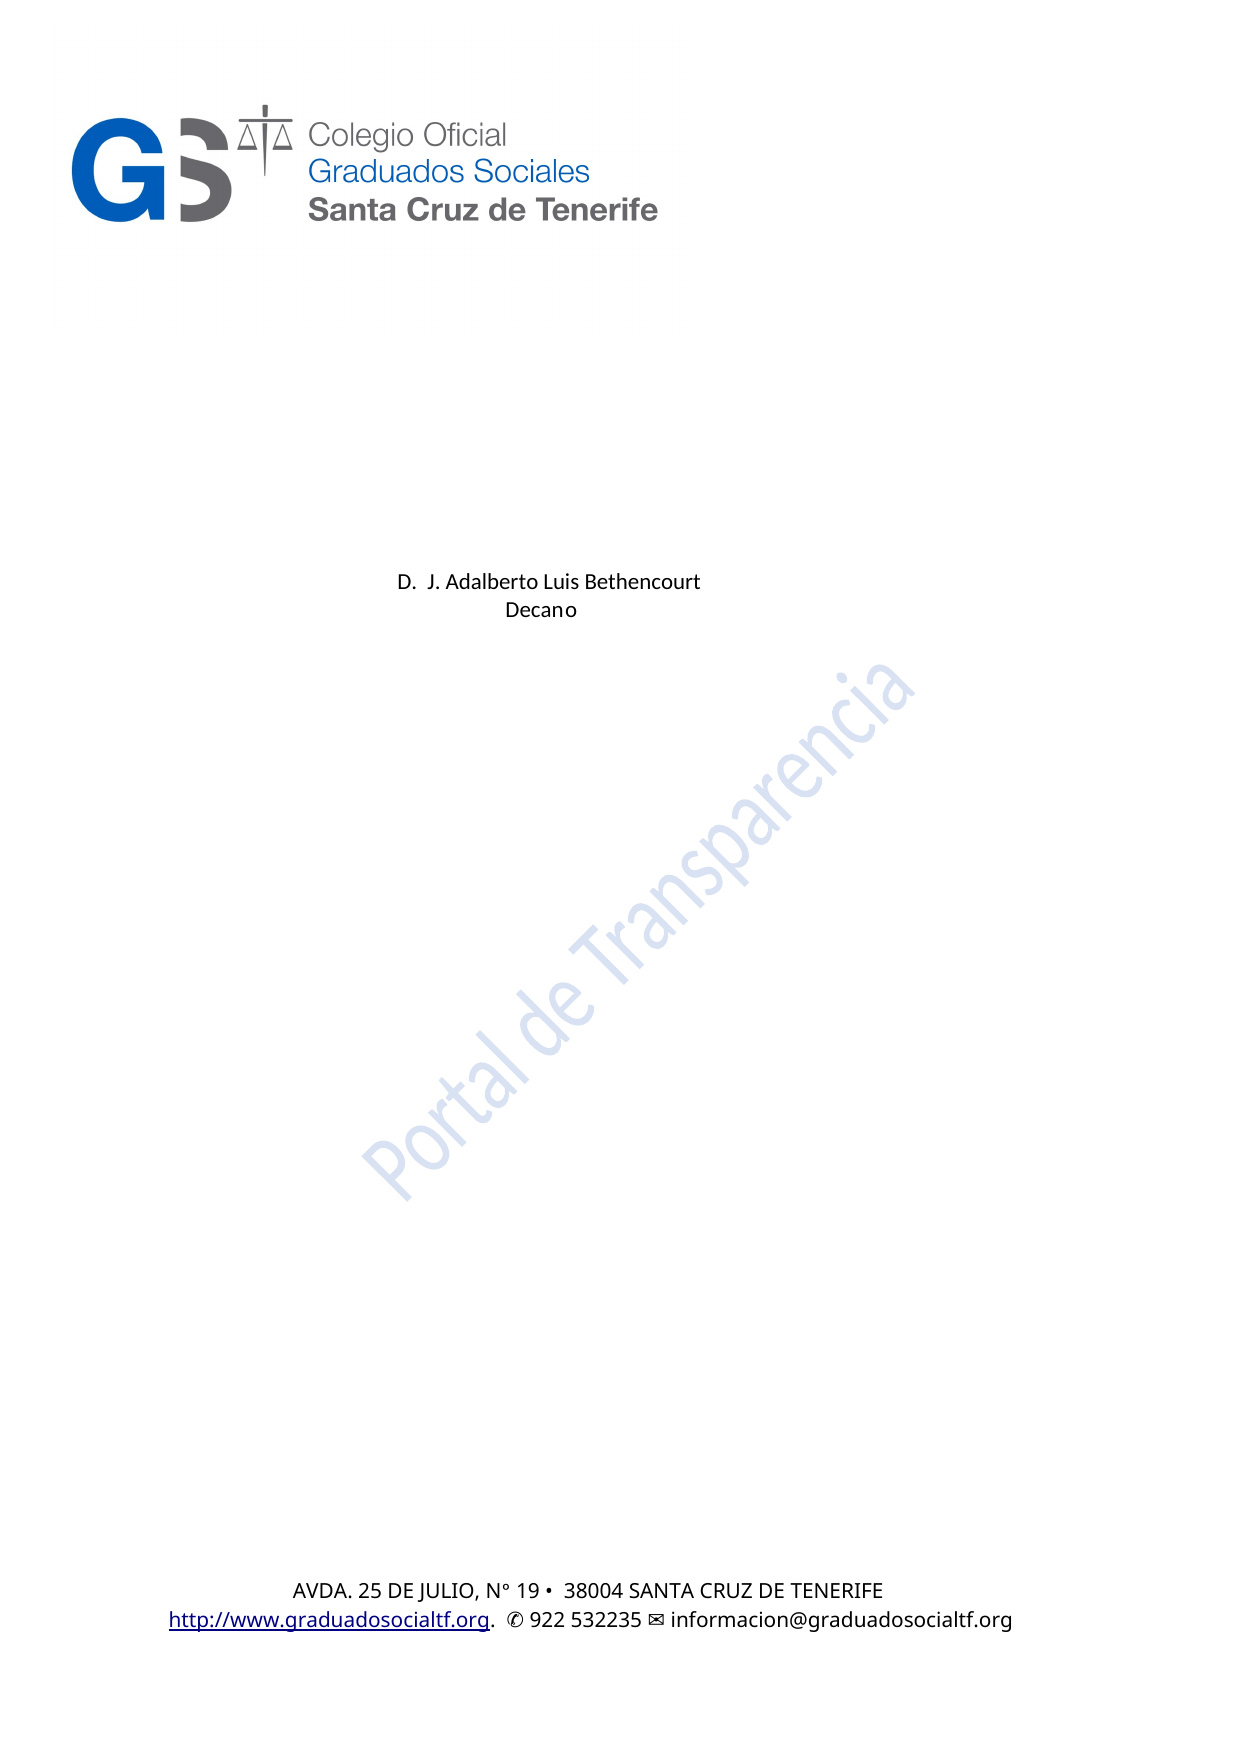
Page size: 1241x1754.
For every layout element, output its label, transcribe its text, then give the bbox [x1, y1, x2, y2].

list Decano [237, 595, 1122, 623]
list D. J. Adalberto Luis Bethencourt [237, 567, 1122, 595]
